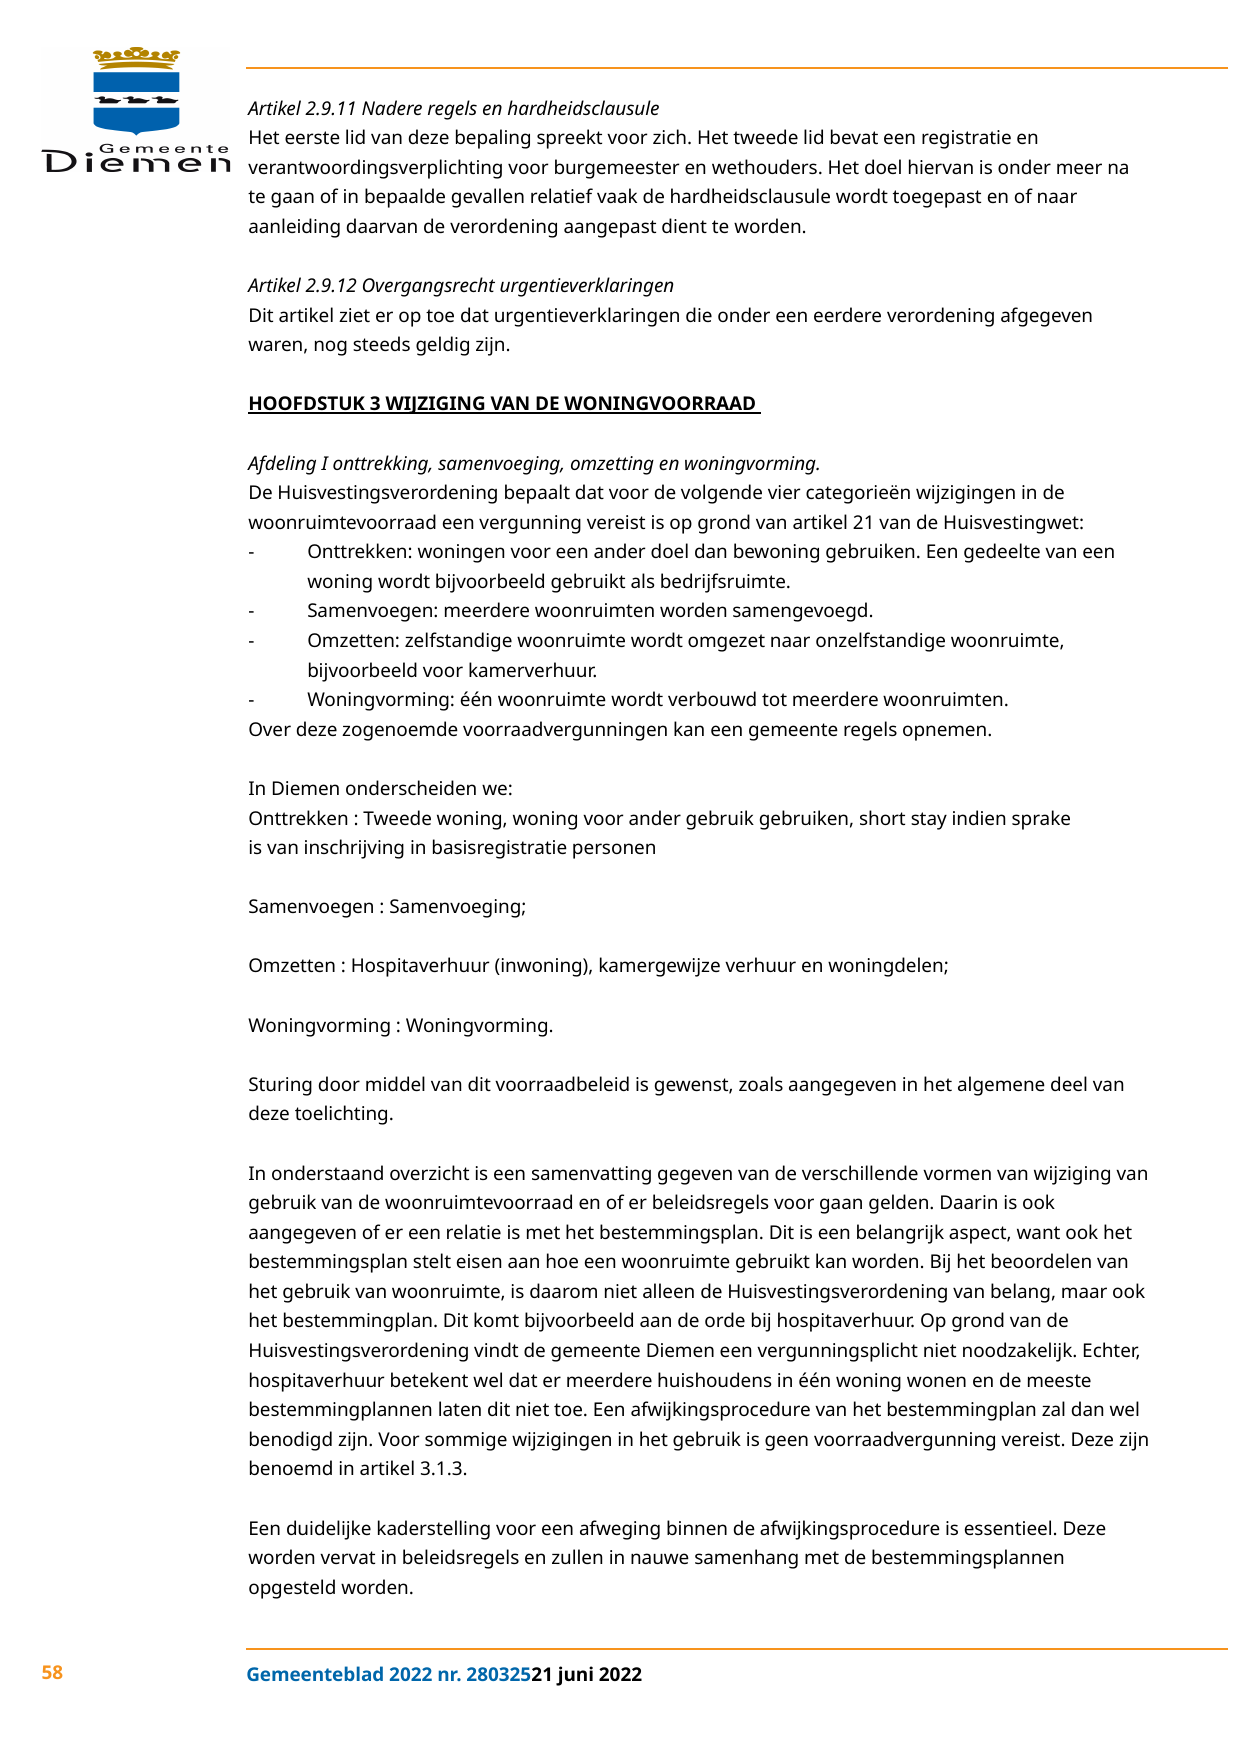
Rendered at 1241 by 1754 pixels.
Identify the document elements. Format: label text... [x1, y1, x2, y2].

text Artikel 2.9.12 Overgangsrecht urgentieverklaringen [248, 272, 1152, 298]
list Onttrekken: woningen voor een ander doel dan bewoning gebruiken. Een gedeelte van een woning wordt bijvoorbeeld gebruikt als bedrijfsruimte. [248, 538, 1152, 594]
text Artikel 2.9.11 Nadere regels en hardheidsclausule [248, 95, 1152, 121]
text In onderstaand overzicht is een samenvatting gegeven van de verschillende vormen van wijziging van gebruik van de woonruimtevoorraad en of er beleidsregels voor gaan gelden. Daarin is ook aangegeven of er een relatie is met het bestemmingsplan. Dit is een belangrijk aspect, want ook het bestemmingsplan stelt eisen aan hoe een woonruimte gebruikt kan worden. Bij het beoordelen van het gebruik van woonruimte, is daarom niet alleen de Huisvestingsverordening van belang, maar ook het bestemmingplan. Dit komt bijvoorbeeld aan de orde bij hospitaverhuur. Op grond van de Huisvestingsverordening vindt de gemeente Diemen een vergunningsplicht niet noodzakelijk. Echter, hospitaverhuur betekent wel dat er meerdere huishoudens in één woning wonen en de meeste bestemmingplannen laten dit niet toe. Een afwijkingsprocedure van het bestemmingplan zal dan wel benodigd zijn. Voor sommige wijzigingen in het gebruik is geen voorraadvergunning vereist. Deze zijn benoemd in artikel 3.1.3. [248, 1160, 1152, 1481]
list Omzetten: zelfstandige woonruimte wordt omgezet naar onzelfstandige woonruimte, bijvoorbeeld voor kamerverhuur. [248, 627, 1152, 683]
picture [41, 47, 231, 172]
text De Huisvestingsverordening bepaalt dat voor de volgende vier categorieën wijzigingen in de woonruimtevoorraad een vergunning vereist is op grond van artikel 21 van de Huisvestingwet: [248, 479, 1152, 535]
text In Diemen onderscheiden we: [248, 775, 1152, 801]
text is van inschrijving in basisregistratie personen [248, 834, 1152, 860]
text Onttrekken : Tweede woning, woning voor ander gebruik gebruiken, short stay indien sprake [248, 805, 1152, 831]
text Het eerste lid van deze bepaling spreekt voor zich. Het tweede lid bevat een registratie en verantwoordingsverplichting voor burgemeester en wethouders. Het doel hiervan is onder meer na te gaan of in bepaalde gevallen relatief vaak de hardheidsclausule wordt toegepast en of naar aanleiding daarvan de verordening aangepast dient te worden. [248, 124, 1152, 239]
list Woningvorming: één woonruimte wordt verbouwd tot meerdere woonruimten. [248, 686, 1152, 712]
text Afdeling I onttrekking, samenvoeging, omzetting en woningvorming. [248, 450, 1152, 476]
text Over deze zogenoemde voorraadvergunningen kan een gemeente regels opnemen. [248, 716, 1152, 742]
text Omzetten : Hospitaverhuur (inwoning), kamergewijze verhuur en woningdelen; [248, 953, 1152, 978]
text HOOFDSTUK 3 WIJZIGING VAN DE WONINGVOORRAAD [248, 391, 1152, 416]
text Samenvoegen : Samenvoeging; [248, 893, 1152, 919]
text Woningvorming : Woningvorming. [248, 1012, 1152, 1038]
list Samenvoegen: meerdere woonruimten worden samengevoegd. [248, 598, 1152, 623]
text Een duidelijke kaderstelling voor een afweging binnen de afwijkingsprocedure is essentieel. Deze worden vervat in beleidsregels en zullen in nauwe samenhang met de bestemmingsplannen opgesteld worden. [248, 1515, 1152, 1600]
text Dit artikel ziet er op toe dat urgentieverklaringen die onder een eerdere verordening afgegeven waren, nog steeds geldig zijn. [248, 302, 1152, 357]
text Sturing door middel van dit voorraadbeleid is gewenst, zoals aangegeven in het algemene deel van deze toelichting. [248, 1071, 1152, 1126]
